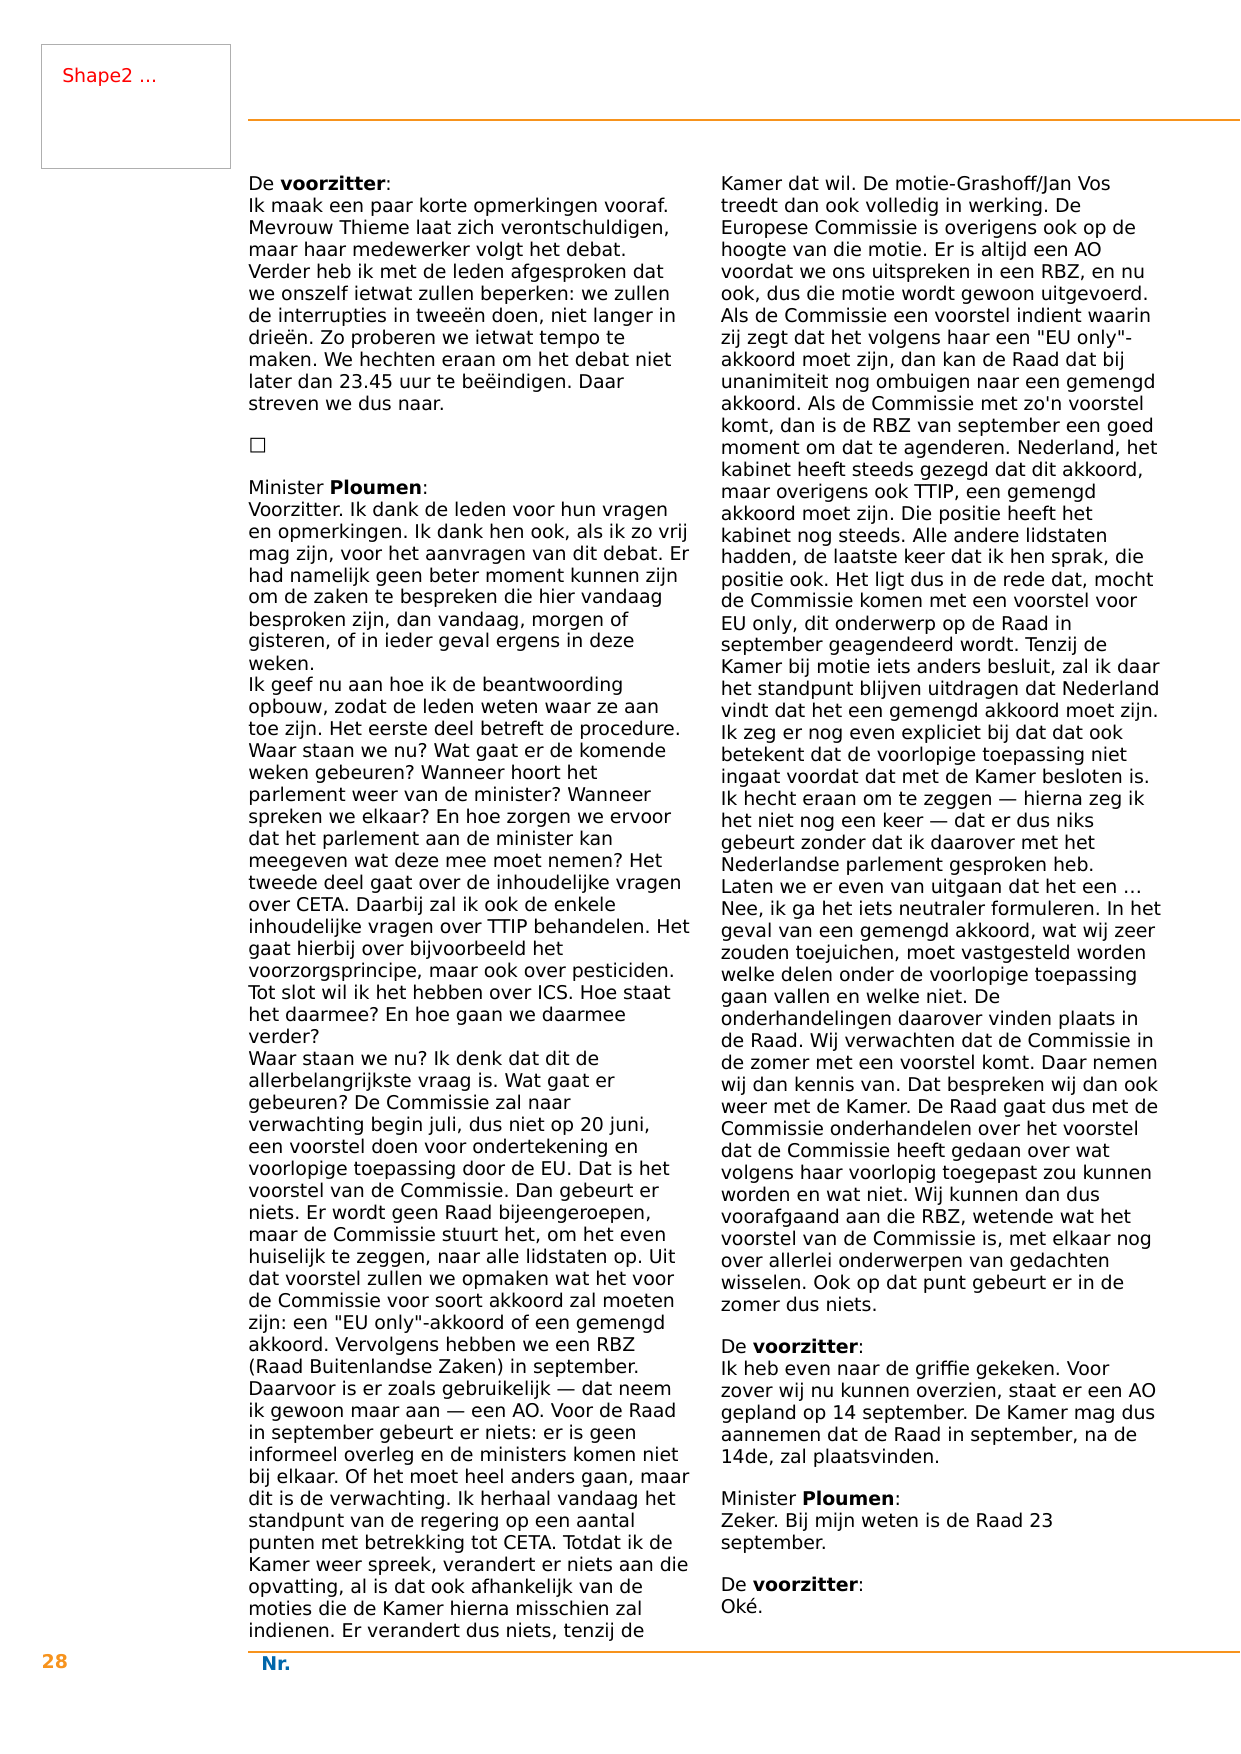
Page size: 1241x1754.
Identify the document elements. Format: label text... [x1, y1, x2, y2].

text De voorzitter: [721, 1573, 1163, 1596]
text Ik geef nu aan hoe ik de beantwoording opbouw, zodat de leden weten waar ze aan toe zijn. Het eerste deel betreft de procedure. Waar staan we nu? Wat gaat er de komende weken gebeuren? Wanneer hoort het parlement weer van de minister? Wanneer spreken we elkaar? En hoe zorgen we ervoor dat het parlement aan de minister kan meegeven wat deze mee moet nemen? Het tweede deel gaat over de inhoudelijke vragen over CETA. Daarbij zal ik ook de enkele inhoudelijke vragen over TTIP behandelen. Het gaat hierbij over bijvoorbeeld het voorzorgsprincipe, maar ook over pesticiden. Tot slot wil ik het hebben over ICS. Hoe staat het daarmee? En hoe gaan we daarmee verder? [248, 674, 691, 1048]
text Oké. [721, 1596, 1163, 1617]
text Minister Ploumen: [721, 1488, 1163, 1509]
text Zeker. Bij mijn weten is de Raad 23 september. [721, 1509, 1163, 1553]
text Waar staan we nu? Ik denk dat dit de allerbelangrijkste vraag is. Wat gaat er gebeuren? De Commissie zal naar verwachting begin juli, dus niet op 20 juni, een voorstel doen voor ondertekening en voorlopige toepassing door de EU. Dat is het voorstel van de Commissie. Dan gebeurt er niets. Er wordt geen Raad bijeengeroepen, maar de Commissie stuurt het, om het even huiselijk te zeggen, naar alle lidstaten op. Uit dat voorstel zullen we opmaken wat het voor de Commissie voor soort akkoord zal moeten zijn: een "EU only"-akkoord of een gemengd akkoord. Vervolgens hebben we een RBZ (Raad Buitenlandse Zaken) in september. Daarvoor is er zoals gebruikelijk — dat neem ik gewoon maar aan — een AO. Voor de Raad in september gebeurt er niets: er is geen informeel overleg en de ministers komen niet bij elkaar. Of het moet heel anders gaan, maar dit is de verwachting. Ik herhaal vandaag het standpunt van de regering op een aantal punten met betrekking tot CETA. Totdat ik de Kamer weer spreek, verandert er niets aan die opvatting, al is dat ook afhankelijk van de moties die de Kamer hierna misschien zal indienen. Er verandert dus niets, tenzij de [248, 1048, 691, 1641]
text Ik heb even naar de griffie gekeken. Voor zover wij nu kunnen overzien, staat er een AO gepland op 14 september. De Kamer mag dus aannemen dat de Raad in september, na de 14de, zal plaatsvinden. [721, 1358, 1163, 1468]
text Ik maak een paar korte opmerkingen vooraf. Mevrouw Thieme laat zich verontschuldigen, maar haar medewerker volgt het debat. Verder heb ik met de leden afgesproken dat we onszelf ietwat zullen beperken: we zullen de interrupties in tweeën doen, niet langer in drieën. Zo proberen we ietwat tempo te maken. We hechten eraan om het debat niet later dan 23.45 uur te beëindigen. Daar streven we dus naar. [248, 195, 691, 414]
text De voorzitter: [721, 1336, 1163, 1358]
text Voorzitter. Ik dank de leden voor hun vragen en opmerkingen. Ik dank hen ook, als ik zo vrij mag zijn, voor het aanvragen van dit debat. Er had namelijk geen beter moment kunnen zijn om de zaken te bespreken die hier vandaag besproken zijn, dan vandaag, morgen of gisteren, of in ieder geval ergens in deze weken. [248, 498, 691, 674]
text De voorzitter: [248, 173, 691, 195]
text Minister Ploumen: [248, 477, 691, 498]
text Laten we er even van uitgaan dat het een … Nee, ik ga het iets neutraler formuleren. In het geval van een gemengd akkoord, wat wij zeer zouden toejuichen, moet vastgesteld worden welke delen onder de voorlopige toepassing gaan vallen en welke niet. De onderhandelingen daarover vinden plaats in de Raad. Wij verwachten dat de Commissie in de zomer met een voorstel komt. Daar nemen wij dan kennis van. Dat bespreken wij dan ook weer met de Kamer. De Raad gaat dus met de Commissie onderhandelen over het voorstel dat de Commissie heeft gedaan over wat volgens haar voorlopig toegepast zou kunnen worden en wat niet. Wij kunnen dan dus voorafgaand aan die RBZ, wetende wat het voorstel van de Commissie is, met elkaar nog over allerlei onderwerpen van gedachten wisselen. Ook op dat punt gebeurt er in de zomer dus niets. [721, 876, 1163, 1316]
text Als de Commissie een voorstel indient waarin zij zegt dat het volgens haar een "EU only"-akkoord moet zijn, dan kan de Raad dat bij unanimiteit nog ombuigen naar een gemengd akkoord. Als de Commissie met zo'n voorstel komt, dan is de RBZ van september een goed moment om dat te agenderen. Nederland, het kabinet heeft steeds gezegd dat dit akkoord, maar overigens ook TTIP, een gemengd akkoord moet zijn. Die positie heeft het kabinet nog steeds. Alle andere lidstaten hadden, de laatste keer dat ik hen sprak, die positie ook. Het ligt dus in de rede dat, mocht de Commissie komen met een voorstel voor EU only, dit onderwerp op de Raad in september geagendeerd wordt. Tenzij de Kamer bij motie iets anders besluit, zal ik daar het standpunt blijven uitdragen dat Nederland vindt dat het een gemengd akkoord moet zijn. Ik zeg er nog even expliciet bij dat dat ook betekent dat de voorlopige toepassing niet ingaat voordat dat met de Kamer besloten is. Ik hecht eraan om te zeggen — hierna zeg ik het niet nog een keer — dat er dus niks gebeurt zonder dat ik daarover met het Nederlandse parlement gesproken heb. [721, 305, 1163, 876]
text Kamer dat wil. De motie-Grashoff/Jan Vos treedt dan ook volledig in werking. De Europese Commissie is overigens ook op de hoogte van die motie. Er is altijd een AO voordat we ons uitspreken in een RBZ, en nu ook, dus die motie wordt gewoon uitgevoerd. [721, 173, 1163, 305]
text ⬜ [248, 434, 691, 457]
